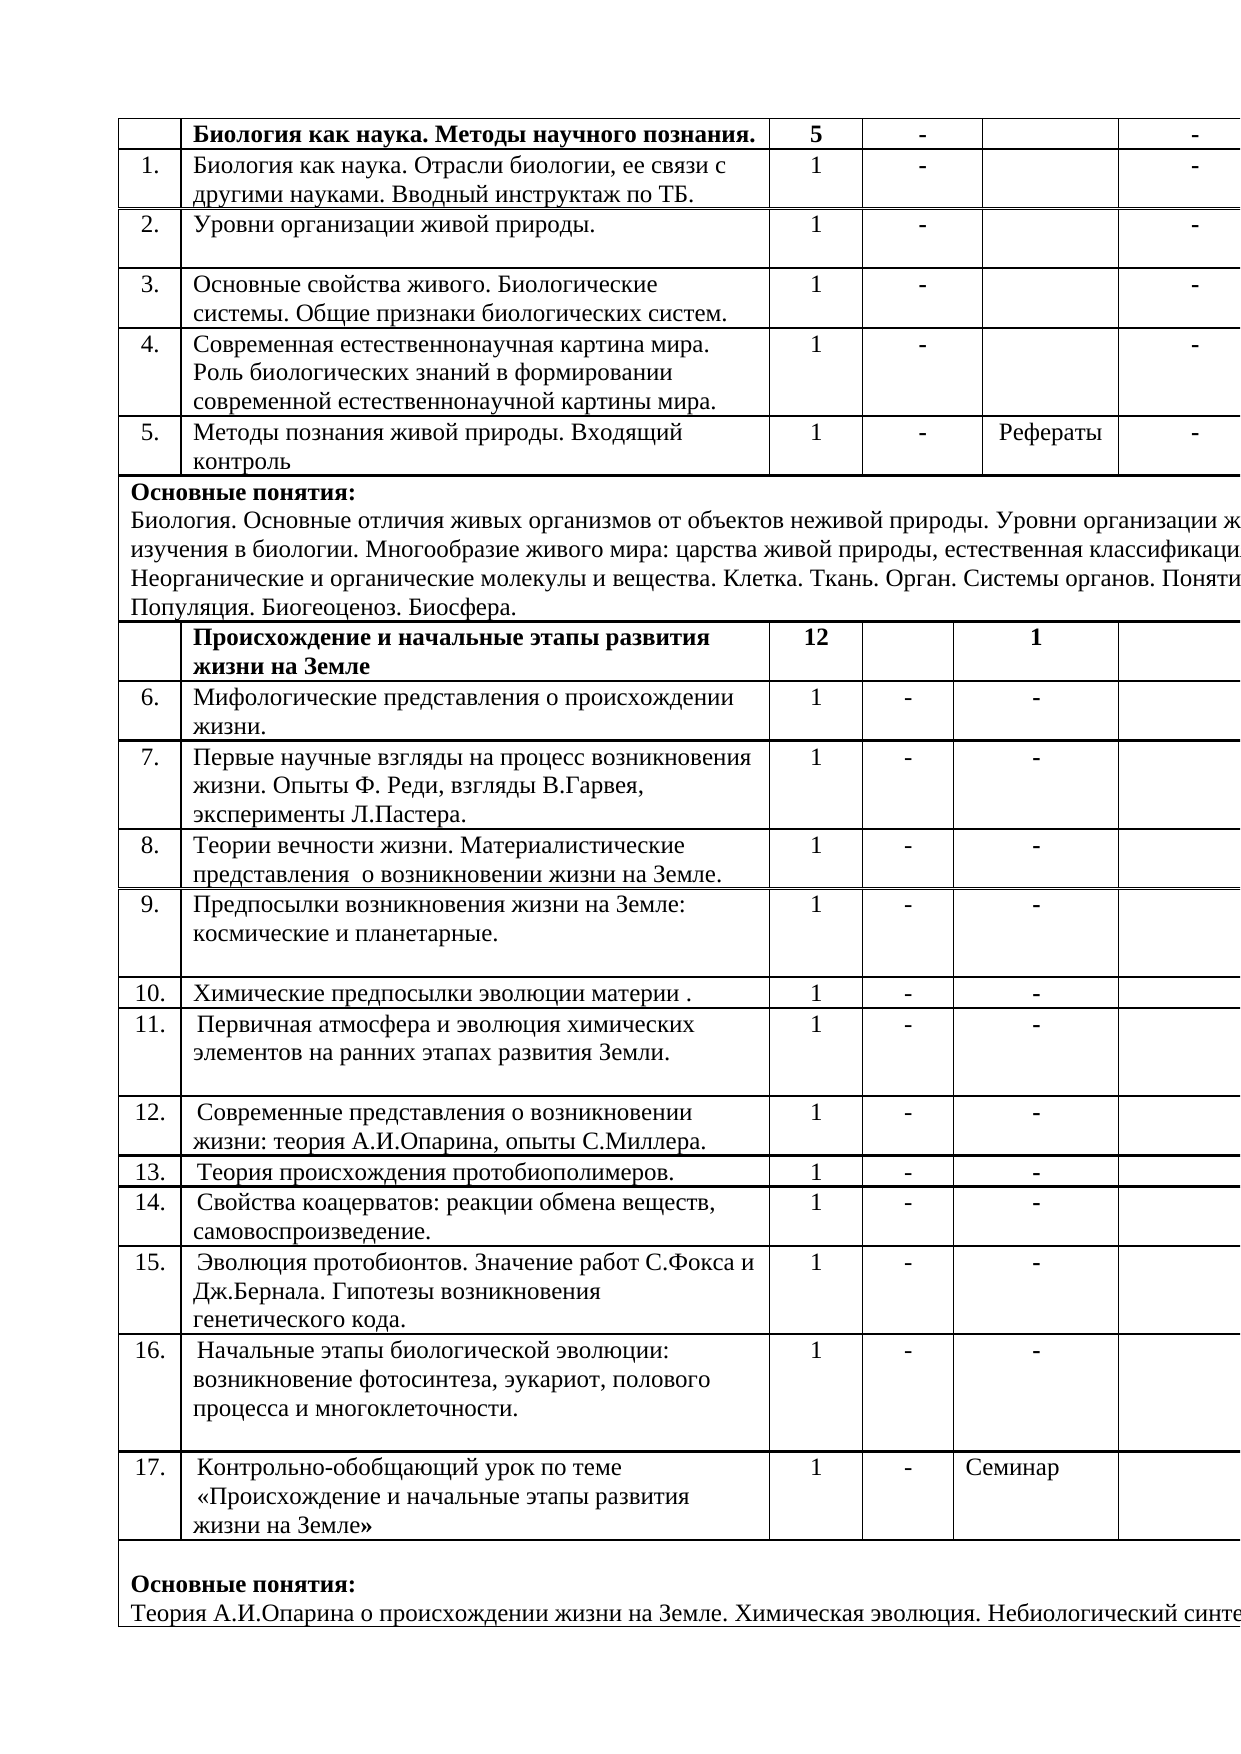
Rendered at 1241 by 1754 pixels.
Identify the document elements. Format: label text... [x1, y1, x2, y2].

table_cell Биология как наука. Отрасли биологии, ее связи с другими науками. Вводный инструктаж по ТБ. [182, 150, 769, 207]
table_cell - [863, 978, 953, 1007]
table_cell Начальные этапы биологической эволюции: возникновение фотосинтеза, эукариот, полового процесса и многоклеточности. [182, 1335, 769, 1450]
table_cell - [954, 742, 1118, 828]
table_cell 1 [770, 269, 862, 327]
table_cell 14. [119, 1188, 180, 1245]
table_cell 1 [770, 150, 862, 207]
table_cell - [863, 150, 982, 207]
table_cell 7. [119, 742, 180, 828]
table_cell - [863, 682, 953, 739]
table_cell - [954, 890, 1118, 976]
table_cell - [863, 1097, 953, 1154]
table_cell 1 [770, 1335, 862, 1450]
table_cell [983, 150, 1118, 207]
table_cell - [863, 1247, 953, 1333]
table_cell 1 [770, 417, 862, 474]
table_cell Эволюция протобионтов. Значение работ С.Фокса и Дж.Бернала. Гипотезы возникновения генетического кода. [182, 1247, 769, 1333]
table_cell 1 [954, 623, 1118, 680]
table_cell - [1119, 210, 1240, 267]
table_cell - [954, 830, 1118, 887]
table_cell Семинар [954, 1453, 1118, 1539]
table_cell [983, 210, 1118, 267]
table_cell Уровни организации живой природы. [182, 210, 769, 267]
table_cell 9. [119, 890, 180, 976]
table_cell Контрольно-обобщающий урок по теме «Происхождение и начальные этапы развития жизни на Земле» [182, 1453, 769, 1539]
table_cell Первичная атмосфера и эволюция химических элементов на ранних этапах развития Земли. [182, 1009, 769, 1095]
table_cell 1 [770, 1157, 862, 1185]
table_cell - [863, 830, 953, 887]
table_cell - [863, 329, 982, 415]
table_cell Основные понятия: Теория А.И.Опарина о происхождении жизни на Земле. Химическая эволюция. Небиологический синтез органических соединений. Коацерватные капли и их эволюция. Протобионты. Биологическая мембрана. Возникновение генетического кода. Прокариоты и эукариоты. [119, 1541, 1240, 1626]
table_cell 11. [119, 1009, 180, 1095]
table_cell [1119, 623, 1240, 680]
table_cell Свойства коацерватов: реакции обмена веществ, самовоспроизведение. [182, 1188, 769, 1245]
table_cell [119, 623, 180, 680]
table_cell [1119, 682, 1240, 739]
table_cell Биология как наука. Методы научного познания. [182, 119, 769, 148]
table_cell 4. [119, 329, 180, 415]
table_cell - [863, 417, 982, 474]
table_cell [983, 269, 1118, 327]
table_cell - [954, 682, 1118, 739]
table_cell [1119, 742, 1240, 828]
table_cell - [863, 1009, 953, 1095]
table_cell - [863, 742, 953, 828]
table_cell [983, 119, 1118, 148]
table_cell 5. [119, 417, 180, 474]
table_cell Современные представления о возникновении жизни: теория А.И.Опарина, опыты С.Миллера. [182, 1097, 769, 1154]
table_cell - [1119, 119, 1240, 148]
table_cell - [863, 269, 982, 327]
table_cell 1 [770, 1009, 862, 1095]
table_cell [1119, 978, 1240, 1007]
table_cell 1 [770, 978, 862, 1007]
table_cell Предпосылки возникновения жизни на Земле: космические и планетарные. [182, 890, 769, 976]
table_cell 1 [770, 682, 862, 739]
table_cell Мифологические представления о происхождении жизни. [182, 682, 769, 739]
table_cell 12. [119, 1097, 180, 1154]
table_cell 12 [770, 623, 862, 680]
table_cell [1119, 830, 1240, 887]
table_cell Теория происхождения протобиополимеров. [182, 1157, 769, 1185]
table_cell 15. [119, 1247, 180, 1333]
table_cell 1 [770, 1453, 862, 1539]
table_cell 1 [770, 1188, 862, 1245]
table_cell - [954, 1335, 1118, 1450]
table_cell [1119, 1157, 1240, 1185]
table_cell - [863, 890, 953, 976]
table_cell Происхождение и начальные этапы развития жизни на Земле [182, 623, 769, 680]
table_cell Методы познания живой природы. Входящий контроль [182, 417, 769, 474]
table_cell - [954, 1097, 1118, 1154]
table_cell - [1119, 417, 1240, 474]
table_cell 1 [770, 210, 862, 267]
table_cell - [863, 1453, 953, 1539]
table_cell 1 [770, 830, 862, 887]
table_cell - [863, 210, 982, 267]
table_cell 10. [119, 978, 180, 1007]
table_cell [1119, 1009, 1240, 1095]
table_cell 3. [119, 269, 180, 327]
table_cell [1119, 890, 1240, 976]
table_cell Современная естественнонаучная картина мира. Роль биологических знаний в формировании современной естественнонаучной картины мира. [182, 329, 769, 415]
table_cell Первые научные взгляды на процесс возникновения жизни. Опыты Ф. Реди, взгляды В.Гарвея, эксперименты Л.Пастера. [182, 742, 769, 828]
table_cell - [863, 1335, 953, 1450]
table_cell 17. [119, 1453, 180, 1539]
table_cell Рефераты [983, 417, 1118, 474]
table_cell - [1119, 329, 1240, 415]
table_cell 1 [770, 1247, 862, 1333]
table_cell 8. [119, 830, 180, 887]
table_cell - [863, 1188, 953, 1245]
table_cell [983, 329, 1118, 415]
table_cell Химические предпосылки эволюции материи . [182, 978, 769, 1007]
table_cell - [954, 978, 1118, 1007]
table_cell Теории вечности жизни. Материалистические представления о возникновении жизни на Земле. [182, 830, 769, 887]
table_cell - [1119, 269, 1240, 327]
table_cell [1119, 1247, 1240, 1333]
table_cell - [1119, 150, 1240, 207]
table_cell [1119, 1335, 1240, 1450]
table_cell 16. [119, 1335, 180, 1450]
table_cell - [863, 1157, 953, 1185]
table_cell - [863, 119, 982, 148]
table_cell - [954, 1009, 1118, 1095]
table_cell - [954, 1247, 1118, 1333]
table_cell 6. [119, 682, 180, 739]
table_cell 5 [770, 119, 862, 148]
table_cell 2. [119, 210, 180, 267]
table_cell 13. [119, 1157, 180, 1185]
table_cell [1119, 1188, 1240, 1245]
table_cell Основные понятия: Биология. Основные отличия живых организмов от объектов неживой природы. Уровни организации живой материи. Объекты и методы изучения в биологии. Многообразие живого мира: царства живой природы, естественная классификация живых организмов. Неорганические и органические молекулы и вещества. Клетка. Ткань. Орган. Системы органов. Понятие о целостном организме. Вид. Популяция. Биогеоценоз. Биосфера. [119, 477, 1240, 620]
table_cell [863, 623, 953, 680]
table_cell [119, 119, 180, 148]
table_cell 1 [770, 742, 862, 828]
table_cell [1119, 1453, 1240, 1539]
table_cell 1. [119, 150, 180, 207]
table_cell 1 [770, 890, 862, 976]
table_cell Основные свойства живого. Биологические системы. Общие признаки биологических систем. [182, 269, 769, 327]
table_cell [1119, 1097, 1240, 1154]
table_cell - [954, 1157, 1118, 1185]
table_cell - [954, 1188, 1118, 1245]
table_cell 1 [770, 329, 862, 415]
table_cell 1 [770, 1097, 862, 1154]
